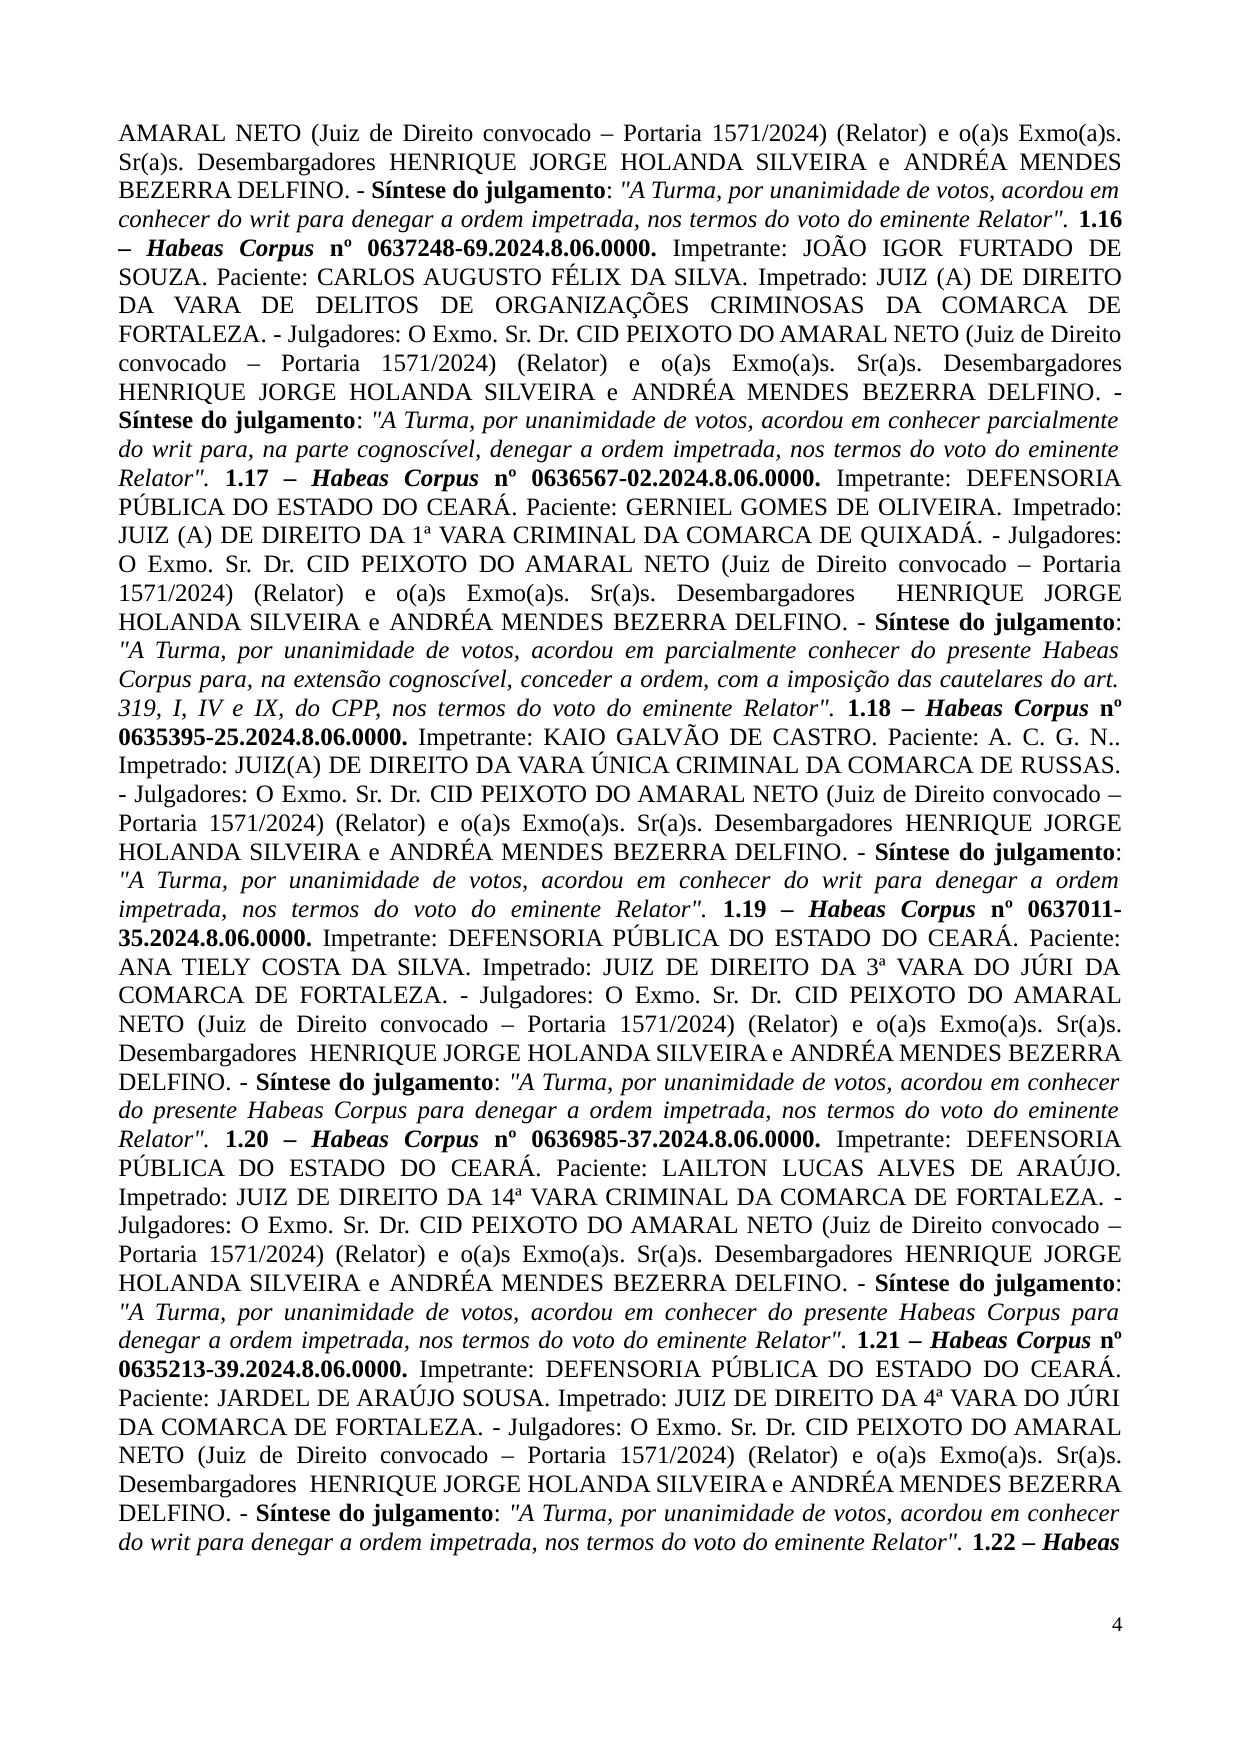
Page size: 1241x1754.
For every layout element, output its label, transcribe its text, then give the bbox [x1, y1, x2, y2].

text AMARAL NETO (Juiz de Direito convocado – Portaria 1571/2024) (Relator) e o(a)s Exmo(a)s. Sr(a)s. Desembargadores HENRIQUE JORGE HOLANDA SILVEIRA e ANDRÉA MENDES BEZERRA DELFINO. - Síntese do julgamento: "A Turma, por unanimidade de votos, acordou em conhecer do writ para denegar a ordem impetrada, nos termos do voto do eminente Relator". 1.16 – Habeas Corpus nº 0637248-69.2024.8.06.0000. Impetrante: JOÃO IGOR FURTADO DE SOUZA. Paciente: CARLOS AUGUSTO FÉLIX DA SILVA. Impetrado: JUIZ (A) DE DIREITO DA VARA DE DELITOS DE ORGANIZAÇÕES CRIMINOSAS DA COMARCA DE FORTALEZA. - Julgadores: O Exmo. Sr. Dr. CID PEIXOTO DO AMARAL NETO (Juiz de Direito convocado – Portaria 1571/2024) (Relator) e o(a)s Exmo(a)s. Sr(a)s. Desembargadores HENRIQUE JORGE HOLANDA SILVEIRA e ANDRÉA MENDES BEZERRA DELFINO. - Síntese do julgamento: "A Turma, por unanimidade de votos, acordou em conhecer parcialmente do writ para, na parte cognoscível, denegar a ordem impetrada, nos termos do voto do eminente Relator". 1.17 – Habeas Corpus nº 0636567-02.2024.8.06.0000. Impetrante: DEFENSORIA PÚBLICA DO ESTADO DO CEARÁ. Paciente: GERNIEL GOMES DE OLIVEIRA. Impetrado: JUIZ (A) DE DIREITO DA 1ª VARA CRIMINAL DA COMARCA DE QUIXADÁ. - Julgadores: O Exmo. Sr. Dr. CID PEIXOTO DO AMARAL NETO (Juiz de Direito convocado – Portaria 1571/2024) (Relator) e o(a)s Exmo(a)s. Sr(a)s. Desembargadores HENRIQUE JORGE HOLANDA SILVEIRA e ANDRÉA MENDES BEZERRA DELFINO. - Síntese do julgamento: "A Turma, por unanimidade de votos, acordou em parcialmente conhecer do presente Habeas Corpus para, na extensão cognoscível, conceder a ordem, com a imposição das cautelares do art. 319, I, IV e IX, do CPP, nos termos do voto do eminente Relator". 1.18 – Habeas Corpus nº 0635395-25.2024.8.06.0000. Impetrante: KAIO GALVÃO DE CASTRO. Paciente: A. C. G. N.. Impetrado: JUIZ(A) DE DIREITO DA VARA ÚNICA CRIMINAL DA COMARCA DE RUSSAS. - Julgadores: O Exmo. Sr. Dr. CID PEIXOTO DO AMARAL NETO (Juiz de Direito convocado – Portaria 1571/2024) (Relator) e o(a)s Exmo(a)s. Sr(a)s. Desembargadores HENRIQUE JORGE HOLANDA SILVEIRA e ANDRÉA MENDES BEZERRA DELFINO. - Síntese do julgamento: "A Turma, por unanimidade de votos, acordou em conhecer do writ para denegar a ordem impetrada, nos termos do voto do eminente Relator". 1.19 – Habeas Corpus nº 0637011-35.2024.8.06.0000. Impetrante: DEFENSORIA PÚBLICA DO ESTADO DO CEARÁ. Paciente: ANA TIELY COSTA DA SILVA. Impetrado: JUIZ DE DIREITO DA 3ª VARA DO JÚRI DA COMARCA DE FORTALEZA. - Julgadores: O Exmo. Sr. Dr. CID PEIXOTO DO AMARAL NETO (Juiz de Direito convocado – Portaria 1571/2024) (Relator) e o(a)s Exmo(a)s. Sr(a)s. Desembargadores HENRIQUE JORGE HOLANDA SILVEIRA e ANDRÉA MENDES BEZERRA DELFINO. - Síntese do julgamento: "A Turma, por unanimidade de votos, acordou em conhecer do presente Habeas Corpus para denegar a ordem impetrada, nos termos do voto do eminente Relator". 1.20 – Habeas Corpus nº 0636985-37.2024.8.06.0000. Impetrante: DEFENSORIA PÚBLICA DO ESTADO DO CEARÁ. Paciente: LAILTON LUCAS ALVES DE ARAÚJO. Impetrado: JUIZ DE DIREITO DA 14ª VARA CRIMINAL DA COMARCA DE FORTALEZA. - Julgadores: O Exmo. Sr. Dr. CID PEIXOTO DO AMARAL NETO (Juiz de Direito convocado – Portaria 1571/2024) (Relator) e o(a)s Exmo(a)s. Sr(a)s. Desembargadores HENRIQUE JORGE HOLANDA SILVEIRA e ANDRÉA MENDES BEZERRA DELFINO. - Síntese do julgamento: "A Turma, por unanimidade de votos, acordou em conhecer do presente Habeas Corpus para denegar a ordem impetrada, nos termos do voto do eminente Relator". 1.21 – Habeas Corpus nº 0635213-39.2024.8.06.0000. Impetrante: DEFENSORIA PÚBLICA DO ESTADO DO CEARÁ. Paciente: JARDEL DE ARAÚJO SOUSA. Impetrado: JUIZ DE DIREITO DA 4ª VARA DO JÚRI DA COMARCA DE FORTALEZA. - Julgadores: O Exmo. Sr. Dr. CID PEIXOTO DO AMARAL NETO (Juiz de Direito convocado – Portaria 1571/2024) (Relator) e o(a)s Exmo(a)s. Sr(a)s. Desembargadores HENRIQUE JORGE HOLANDA SILVEIRA e ANDRÉA MENDES BEZERRA DELFINO. - Síntese do julgamento: "A Turma, por unanimidade de votos, acordou em conhecer do writ para denegar a ordem impetrada, nos termos do voto do eminente Relator". 1.22 – Habeas [118, 118, 1122, 1556]
